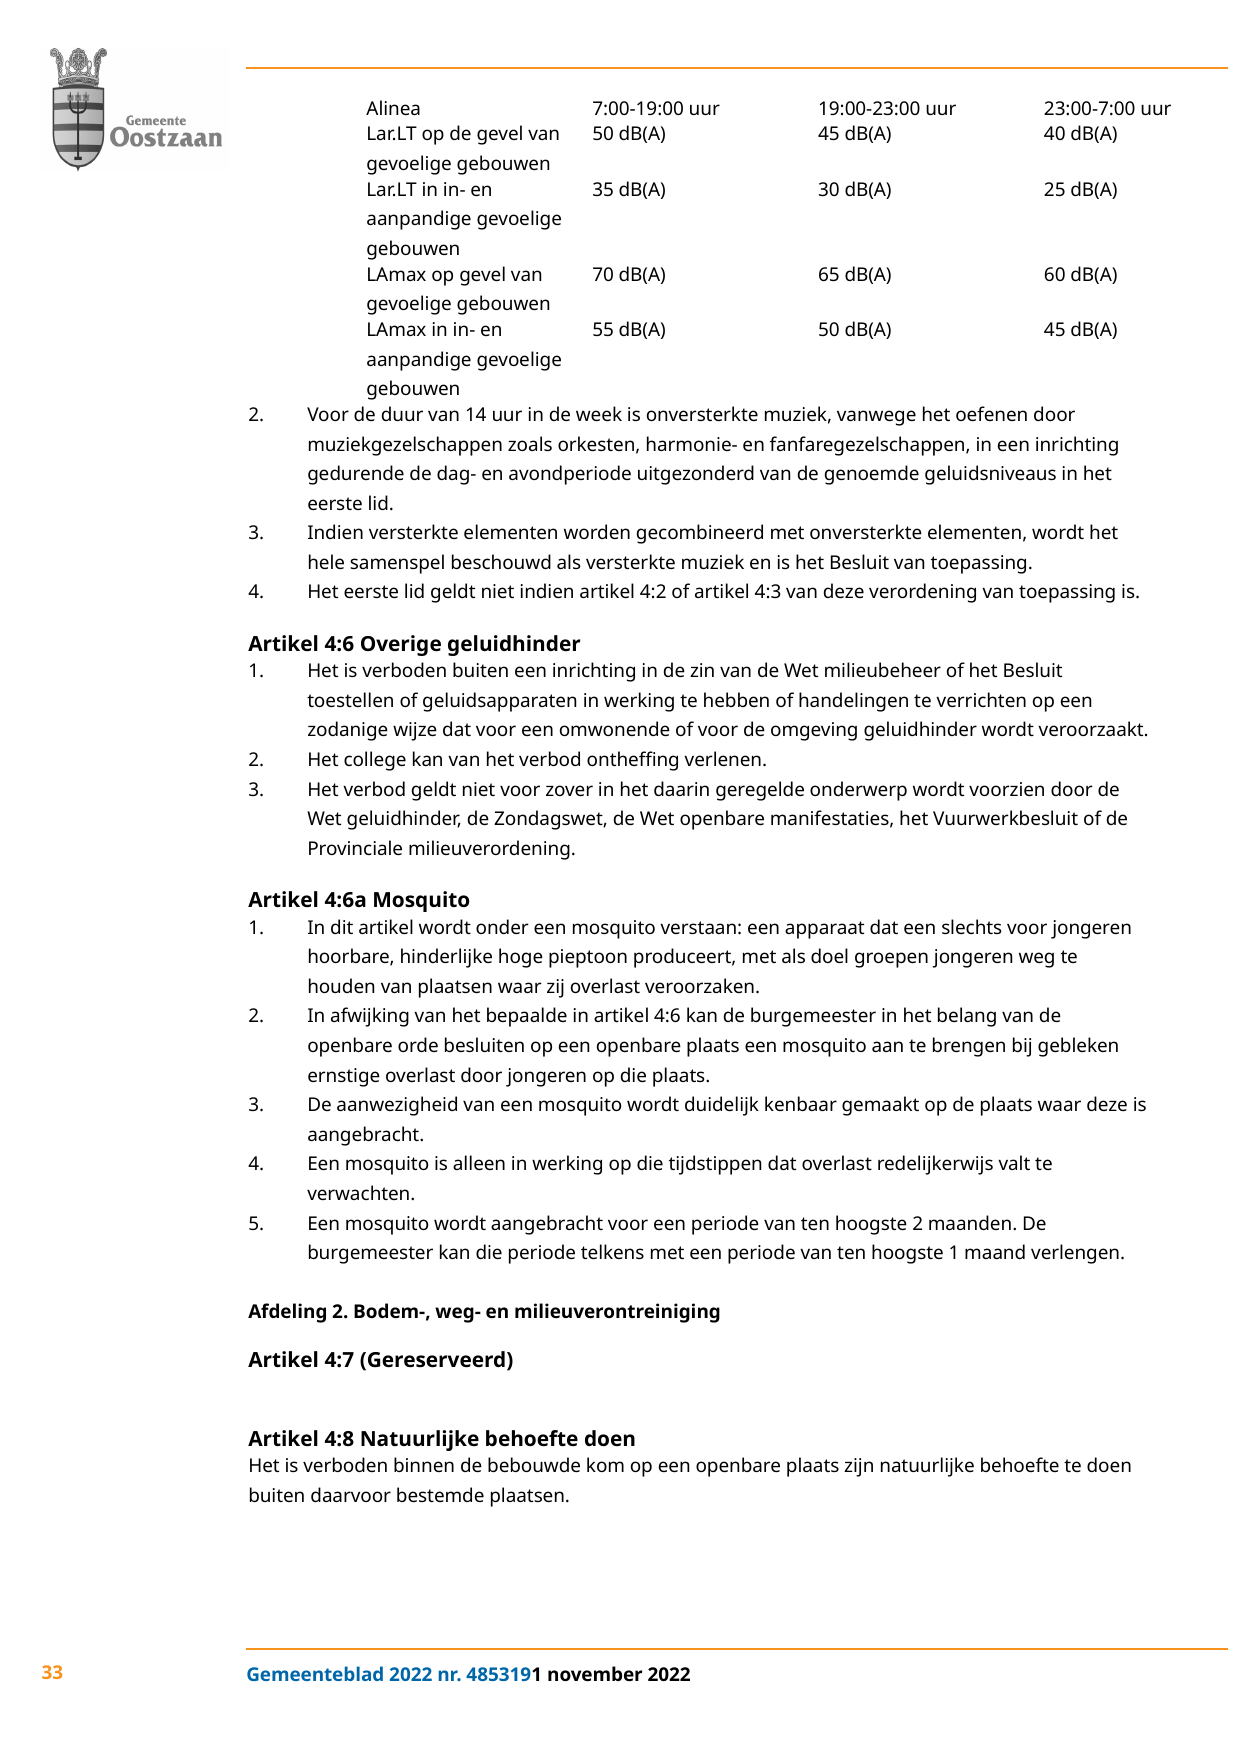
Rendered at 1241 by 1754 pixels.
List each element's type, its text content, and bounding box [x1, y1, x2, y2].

table_cell 55 dB(A) [592, 316, 818, 401]
table_cell Lar.LT op de gevel van gevoelige gebouwen [366, 121, 592, 176]
table_cell 60 dB(A) [1044, 261, 1240, 316]
text Afdeling 2. Bodem-, weg- en milieuverontreiniging [248, 1298, 1152, 1324]
list In dit artikel wordt onder een mosquito verstaan: een apparaat dat een slechts voor jongeren hoorbare, hinderlijke hoge pieptoon produceert, met als doel groepen jongeren weg te houden van plaatsen waar zij overlast veroorzaken. [248, 914, 1152, 999]
table_header Alinea [366, 95, 592, 121]
list In afwijking van het bepaalde in artikel 4:6 kan de burgemeester in het belang van de openbare orde besluiten op een openbare plaats een mosquito aan te brengen bij gebleken ernstige overlast door jongeren op die plaats. [248, 1003, 1152, 1087]
table_cell LAmax in in- en aanpandige gevoelige gebouwen [366, 316, 592, 401]
table_header 19:00-23:00 uur [818, 95, 1044, 121]
table_cell 65 dB(A) [818, 261, 1044, 316]
table_cell 45 dB(A) [1044, 316, 1240, 401]
table_cell 50 dB(A) [818, 316, 1044, 401]
table_cell LAmax op gevel van gevoelige gebouwen [366, 261, 592, 316]
table_cell 25 dB(A) [1044, 176, 1240, 261]
table_cell 70 dB(A) [592, 261, 818, 316]
table_cell Lar.LT in in- en aanpandige gevoelige gebouwen [366, 176, 592, 261]
list Het college kan van het verbod ontheffing verlenen. [248, 746, 1152, 772]
list Het verbod geldt niet voor zover in het daarin geregelde onderwerp wordt voorzien door de Wet geluidhinder, de Zondagswet, de Wet openbare manifestaties, het Vuurwerkbesluit of de Provinciale milieuverordening. [248, 776, 1152, 861]
list Indien versterkte elementen worden gecombineerd met onversterkte elementen, wordt het hele samenspel beschouwd als versterkte muziek en is het Besluit van toepassing. [248, 519, 1152, 575]
list De aanwezigheid van een mosquito wordt duidelijk kenbaar gemaakt op de plaats waar deze is aangebracht. [248, 1091, 1152, 1147]
text Artikel 4:6a Mosquito [248, 885, 1152, 914]
picture [41, 47, 231, 172]
text Artikel 4:8 Natuurlijke behoefte doen [248, 1424, 1152, 1452]
list Het is verboden buiten een inrichting in de zin van de Wet milieubeheer of het Besluit toestellen of geluidsapparaten in werking te hebben of handelingen te verrichten op een zodanige wijze dat voor een omwonende of voor de omgeving geluidhinder wordt veroorzaakt. [248, 657, 1152, 742]
table_header 7:00-19:00 uur [592, 95, 818, 121]
list Het eerste lid geldt niet indien artikel 4:2 of artikel 4:3 van deze verordening van toepassing is. [248, 579, 1152, 604]
text Het is verboden binnen de bebouwde kom op een openbare plaats zijn natuurlijke behoefte te doen buiten daarvoor bestemde plaatsen. [248, 1452, 1152, 1508]
text Artikel 4:6 Overige geluidhinder [248, 629, 1152, 657]
text Artikel 4:7 (Gereserveerd) [248, 1345, 1152, 1373]
table_cell 50 dB(A) [592, 121, 818, 176]
table_cell 40 dB(A) [1044, 121, 1240, 176]
table_cell 30 dB(A) [818, 176, 1044, 261]
list Een mosquito is alleen in werking op die tijdstippen dat overlast redelijkerwijs valt te verwachten. [248, 1151, 1152, 1206]
table_header 23:00-7:00 uur [1044, 95, 1240, 121]
table_cell 45 dB(A) [818, 121, 1044, 176]
list Voor de duur van 14 uur in de week is onversterkte muziek, vanwege het oefenen door muziekgezelschappen zoals orkesten, harmonie- en fanfaregezelschappen, in een inrichting gedurende de dag- en avondperiode uitgezonderd van de genoemde geluidsniveaus in het eerste lid. [248, 401, 1152, 516]
table_cell 35 dB(A) [592, 176, 818, 261]
list Een mosquito wordt aangebracht voor een periode van ten hoogste 2 maanden. De burgemeester kan die periode telkens met een periode van ten hoogste 1 maand verlengen. [248, 1210, 1152, 1265]
